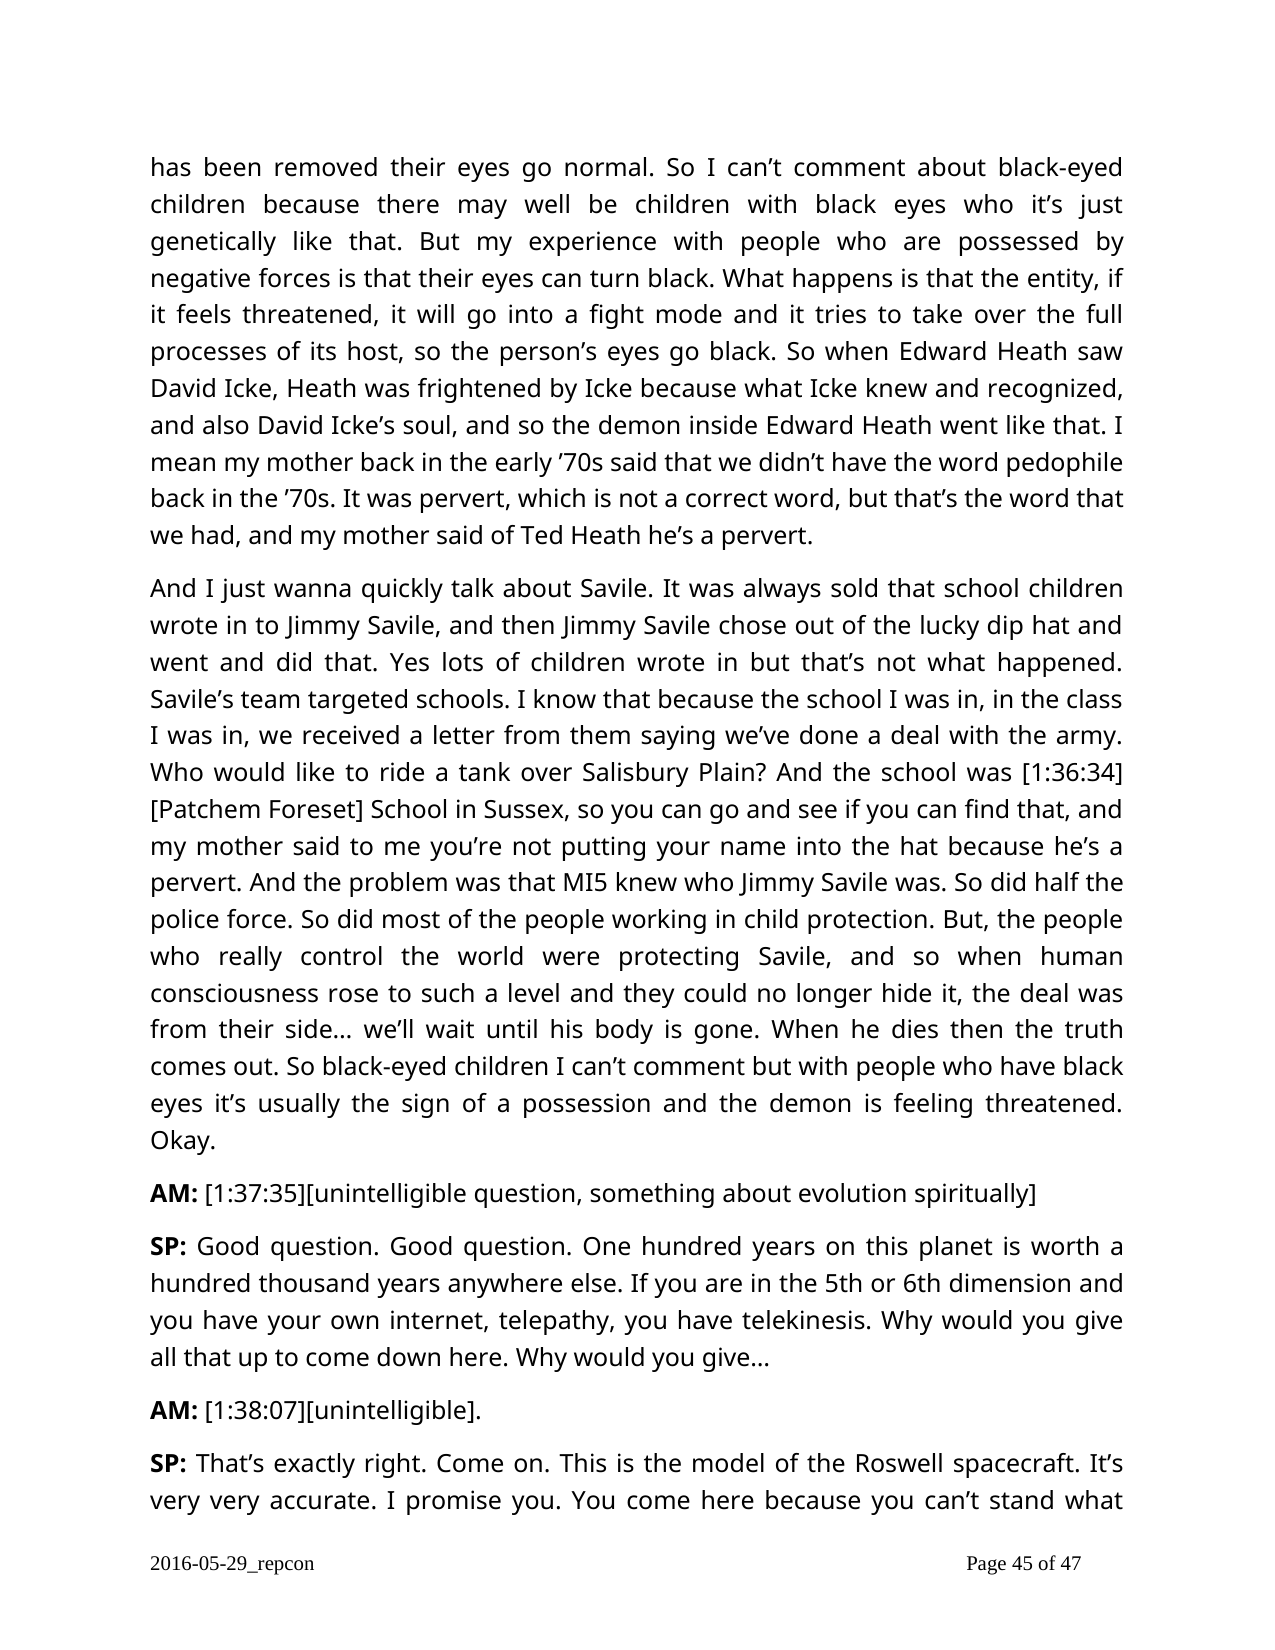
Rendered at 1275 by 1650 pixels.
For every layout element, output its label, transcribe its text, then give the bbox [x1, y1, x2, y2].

text SP: Good question. Good question. One hundred years on this planet is worth a hundred thousand years anywhere else. If you are in the 5th or 6th dimension and you have your own internet, telepathy, you have telekinesis. Why would you give all that up to come down here. Why would you give… [150, 1229, 1125, 1373]
text AM: [1:37:35][unintelligible question, something about evolution spiritually] [150, 1176, 1125, 1210]
text And I just wanna quickly talk about Savile. It was always sold that school children wrote in to Jimmy Savile, and then Jimmy Savile chose out of the lucky dip hat and went and did that. Yes lots of children wrote in but that’s not what happened. Savile’s team targeted schools. I know that because the school I was in, in the class I was in, we received a letter from them saying we’ve done a deal with the army. Who would like to ride a tank over Salisbury Plain? And the school was [1:36:34][Patchem Foreset] School in Sussex, so you can go and see if you can find that, and my mother said to me you’re not putting your name into the hat because he’s a pervert. And the problem was that MI5 knew who Jimmy Savile was. So did half the police force. So did most of the people working in child protection. But, the people who really control the world were protecting Savile, and so when human consciousness rose to such a level and they could no longer hide it, the deal was from their side… we’ll wait until his body is gone. When he dies then the truth comes out. So black-eyed children I can’t comment but with people who have black eyes it’s usually the sign of a possession and the demon is feeling threatened. Okay. [150, 571, 1125, 1157]
text SP: That’s exactly right. Come on. This is the model of the Roswell spacecraft. It’s very very accurate. I promise you. You come here because you can’t stand what [150, 1446, 1125, 1517]
text AM: [1:38:07][unintelligible]. [150, 1392, 1125, 1427]
text has been removed their eyes go normal. So I can’t comment about black-eyed children because there may well be children with black eyes who it’s just genetically like that. But my experience with people who are possessed by negative forces is that their eyes can turn black. What happens is that the entity, if it feels threatened, it will go into a fight mode and it tries to take over the full processes of its host, so the person’s eyes go black. So when Edward Heath saw David Icke, Heath was frightened by Icke because what Icke knew and recognized, and also David Icke’s soul, and so the demon inside Edward Heath went like that. I mean my mother back in the early ’70s said that we didn’t have the word pedophile back in the ’70s. It was pervert, which is not a correct word, but that’s the word that we had, and my mother said of Ted Heath he’s a pervert. [150, 150, 1125, 552]
